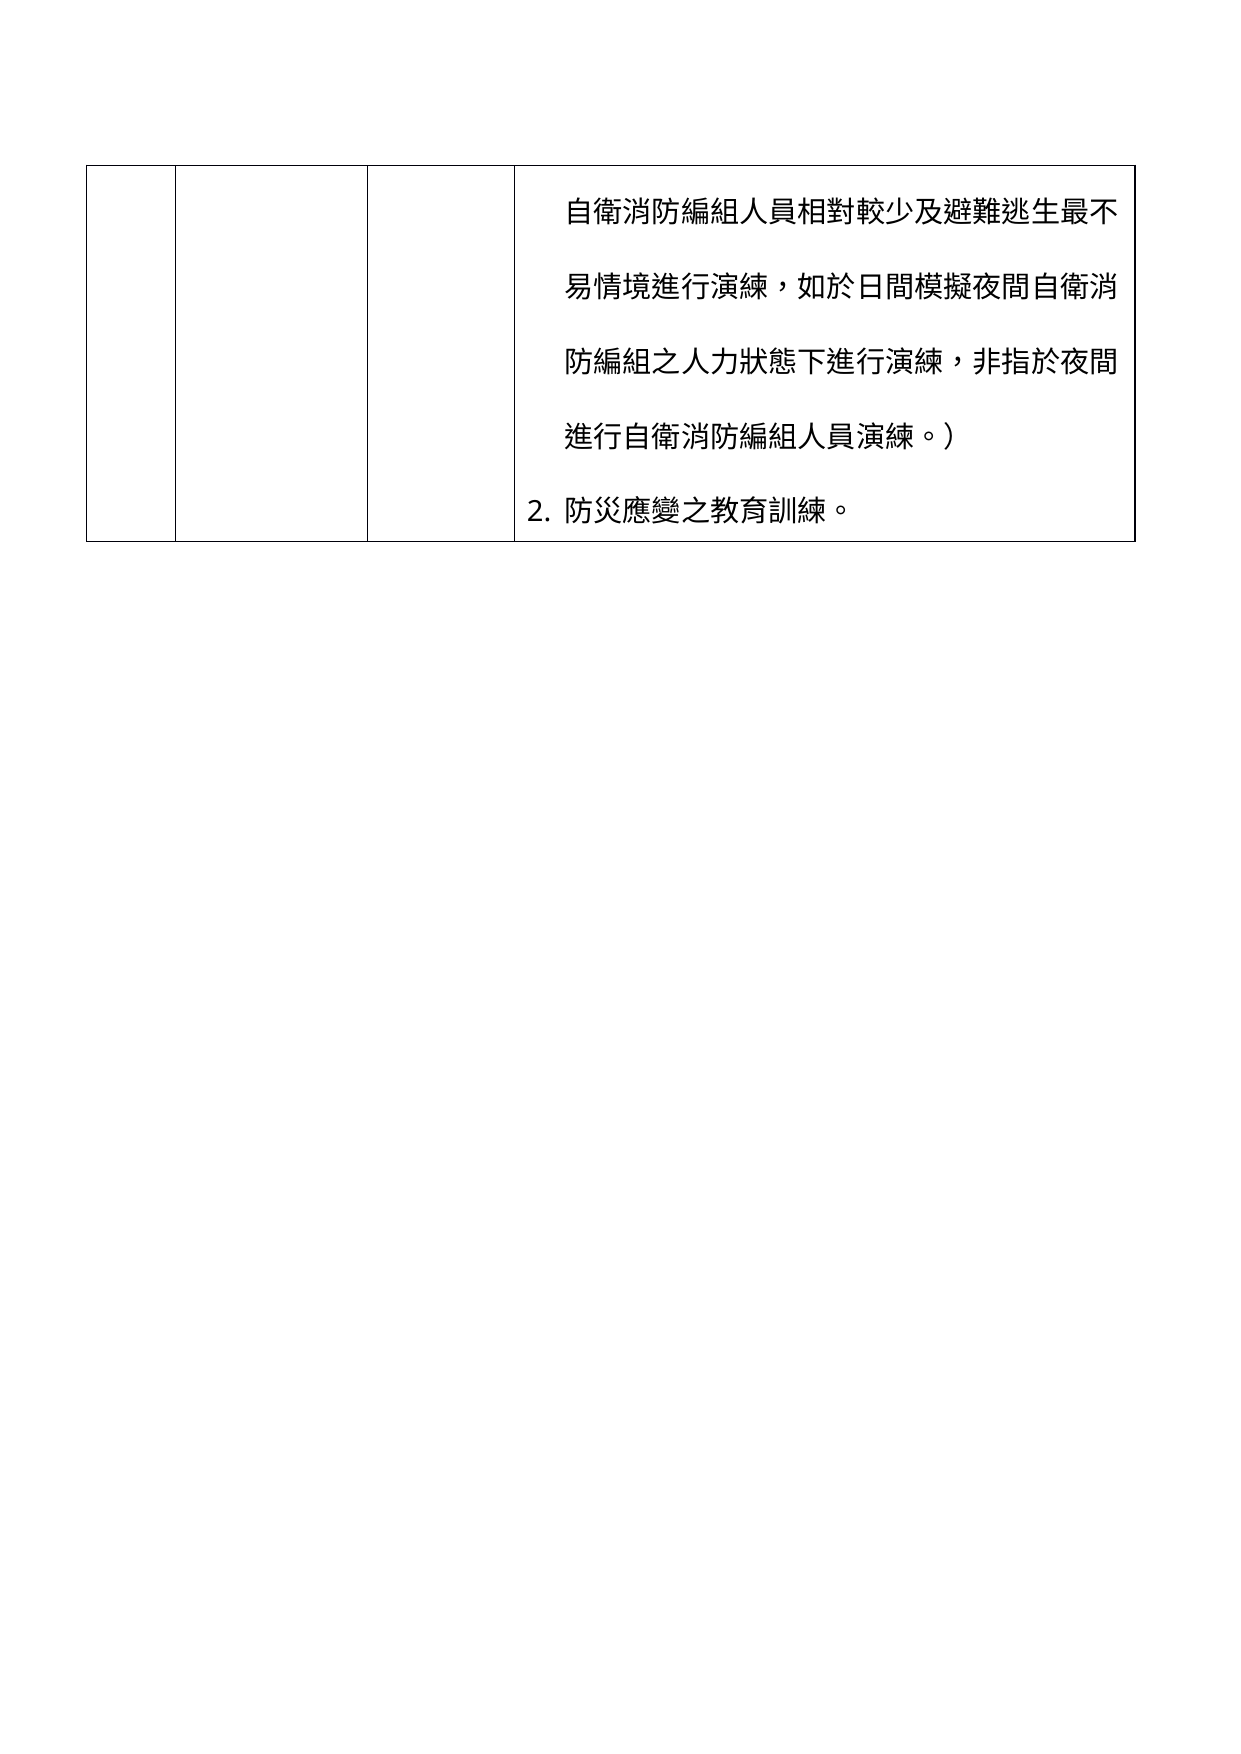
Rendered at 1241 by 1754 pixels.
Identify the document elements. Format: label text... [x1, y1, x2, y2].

table_cell [368, 166, 514, 541]
table_cell 自衛消防編組人員相對較少及避難逃生最不易情境進行演練，如於日間模擬夜間自衛消防編組之人力狀態下進行演練，非指於夜間進行自衛消防編組人員演練。） 防災應變之教育訓練。 [515, 166, 1134, 541]
table_cell [176, 166, 367, 541]
table_cell [87, 166, 175, 541]
